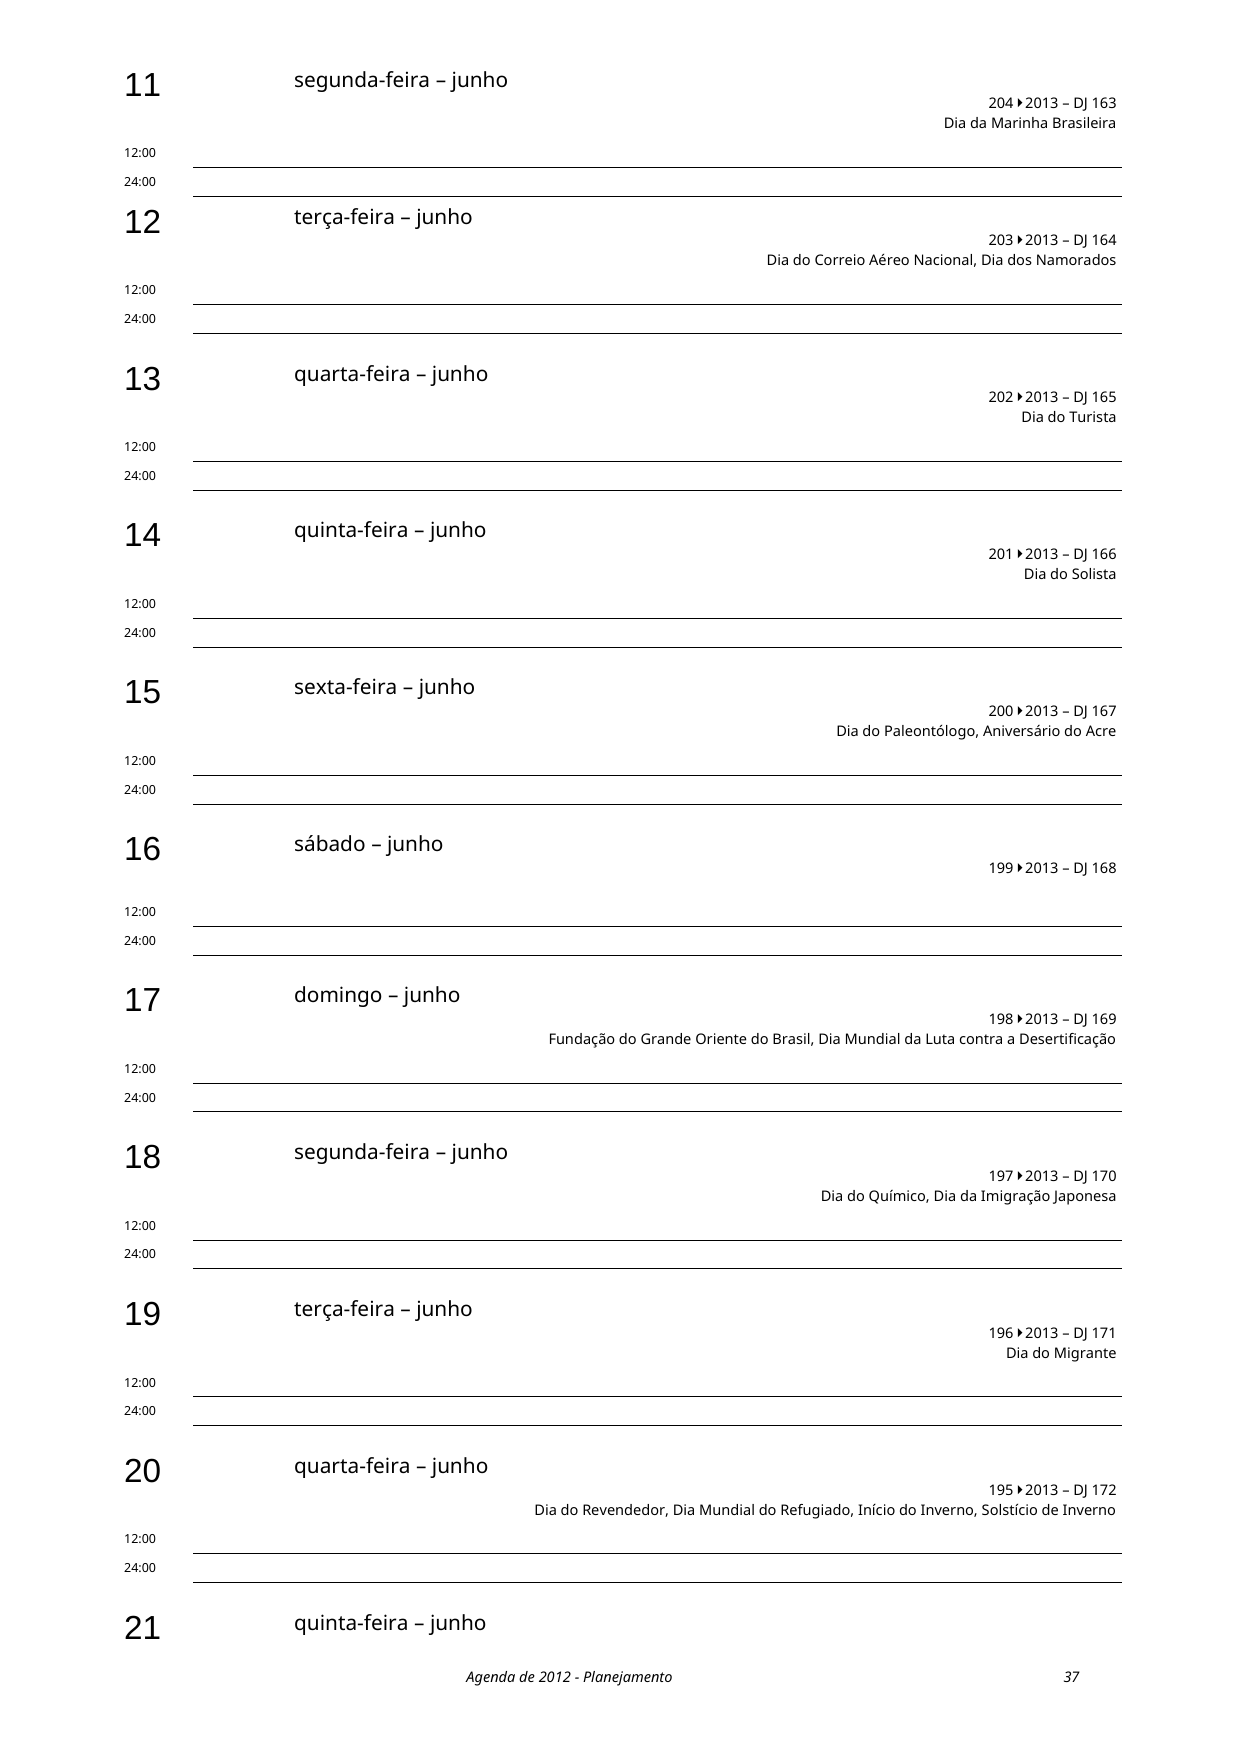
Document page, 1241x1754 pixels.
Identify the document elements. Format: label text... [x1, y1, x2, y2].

table_header 13 [118, 353, 288, 433]
table_header [193, 1525, 1122, 1553]
table_header Domingo – Junho 1982013 – DJ 169 Fundação do Grande Oriente do Brasil, Dia Mundial da Luta contra a Desertificação [288, 975, 1122, 1054]
table_cell 24:00 [118, 1083, 193, 1112]
table_cell [193, 1084, 1122, 1111]
table_header Quinta-feira – Junho [288, 1602, 1122, 1652]
table_header [193, 746, 1122, 775]
table_cell [193, 776, 1122, 804]
table_header Sexta-feira – Junho 2002013 – DJ 167 Dia do Paleontólogo, Aniversário do Acre [288, 667, 1122, 746]
table_header 12:00 [118, 1368, 193, 1397]
table_cell [193, 462, 1122, 490]
table_header 12:00 [118, 139, 193, 167]
table_header Segunda-feira – Junho 1972013 – DJ 170 Dia do Químico, Dia da Imigração Japonesa [288, 1131, 1122, 1211]
table_header [193, 590, 1122, 618]
table_header [193, 139, 1122, 167]
table_header 17 [118, 975, 288, 1054]
table_header 12:00 [118, 590, 193, 618]
table_header 11 [118, 59, 288, 139]
table_header 12:00 [118, 276, 193, 304]
table_cell 24:00 [118, 926, 193, 955]
table_header Terça-feira – Junho 1962013 – DJ 171 Dia do Migrante [288, 1288, 1122, 1368]
table_header [193, 1054, 1122, 1083]
table_cell [193, 305, 1122, 333]
table_header 12:00 [118, 1525, 193, 1553]
table_header 12:00 [118, 1054, 193, 1083]
table_header 12 [118, 196, 288, 276]
table_header Terça-feira – Junho 2032013 – DJ 164 Dia do Correio Aéreo Nacional, Dia dos Namorados [288, 197, 1122, 276]
table_header 21 [118, 1602, 288, 1652]
table_cell 24:00 [118, 1397, 193, 1425]
table_header Sábado – Junho 1992013 – DJ 168 [288, 824, 1122, 897]
table_header [193, 276, 1122, 304]
table_cell [193, 168, 1122, 196]
table_header 12:00 [118, 1211, 193, 1240]
table_cell 24:00 [118, 461, 193, 490]
table_header 12:00 [118, 898, 193, 926]
table_header [193, 1368, 1122, 1396]
table_header 20 [118, 1445, 288, 1525]
table_header [193, 898, 1122, 926]
table_header 16 [118, 824, 288, 897]
table_header 15 [118, 667, 288, 746]
table_header Quinta-feira – Junho 2012013 – DJ 166 Dia do Solista [288, 510, 1122, 589]
table_cell [193, 1241, 1122, 1268]
table_header 12:00 [118, 746, 193, 775]
table_cell [193, 1397, 1122, 1425]
table_header 12:00 [118, 433, 193, 461]
table_cell 24:00 [118, 1554, 193, 1582]
table_header Segunda-feira – Junho 2042013 – DJ 163 Dia da Marinha Brasileira [288, 59, 1122, 139]
table_header 14 [118, 510, 288, 589]
table_cell [193, 1554, 1122, 1582]
table_cell [193, 619, 1122, 647]
table_header 19 [118, 1288, 288, 1368]
table_header 18 [118, 1131, 288, 1211]
table_cell 24:00 [118, 618, 193, 647]
table_header Quarta-feira – Junho 2022013 – DJ 165 Dia do Turista [288, 353, 1122, 433]
table_cell 24:00 [118, 168, 193, 196]
table_cell 24:00 [118, 775, 193, 804]
table_cell [193, 927, 1122, 955]
table_header Quarta-feira – Junho 1952013 – DJ 172 Dia do Revendedor, Dia Mundial do Refugiado, Início do Inverno, Solstício de Inverno [288, 1445, 1122, 1525]
table_cell 24:00 [118, 304, 193, 333]
table_header [193, 1211, 1122, 1240]
table_cell 24:00 [118, 1240, 193, 1268]
table_header [193, 433, 1122, 461]
